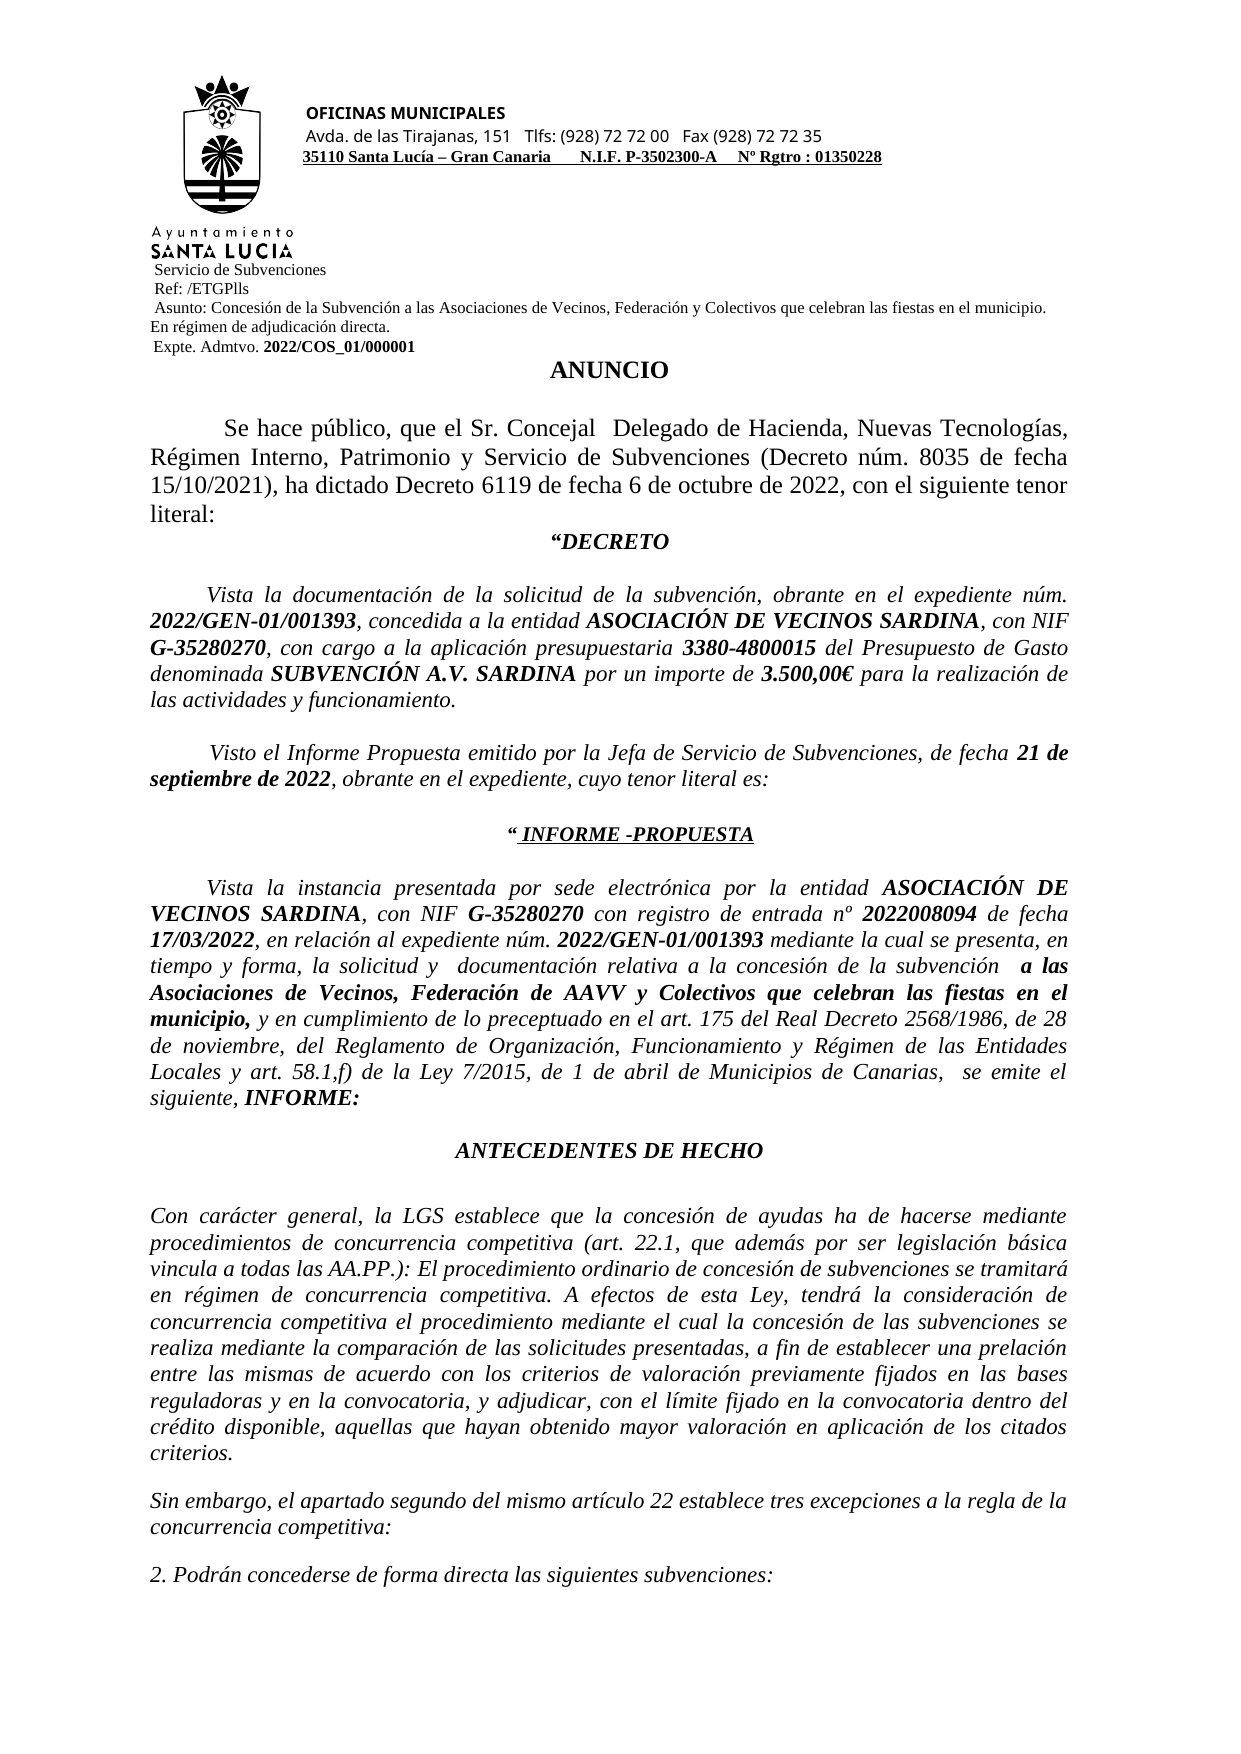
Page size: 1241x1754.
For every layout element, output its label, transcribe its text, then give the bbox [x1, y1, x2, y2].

text ANTECEDENTES DE HECHO [150, 1137, 1069, 1163]
text “ INFORME -PROPUESTA [150, 818, 1069, 847]
text “DECRETO [150, 528, 1069, 554]
text Vista la instancia presentada por sede electrónica por la entidad ASOCIACIÓN DE VECINOS SARDINA, con NIF G-35280270 con registro de entrada nº 2022008094 de fecha 17/03/2022, en relación al expediente núm. 2022/GEN-01/001393 mediante la cual se presenta, en tiempo y forma, la solicitud y documentación relativa a la concesión de la subvención a las Asociaciones de Vecinos, Federación de AAVV y Colectivos que celebran las fiestas en el municipio, y en cumplimiento de lo preceptuado en el art. 175 del Real Decreto 2568/1986, de 28 de noviembre, del Reglamento de Organización, Funcionamiento y Régimen de las Entidades Locales y art. 58.1,f) de la Ley 7/2015, de 1 de abril de Municipios de Canarias, se emite el siguiente, INFORME: [150, 873, 1069, 1111]
subtitle ANUNCIO [150, 356, 1069, 384]
text Con carácter general, la LGS establece que la concesión de ayudas ha de hacerse mediante procedimientos de concurrencia competitiva (art. 22.1, que además por ser legislación básica vincula a todas las AA.PP.): El procedimiento ordinario de concesión de subvenciones se tramitará en régimen de concurrencia competitiva. A efectos de esta Ley, tendrá la consideración de concurrencia competitiva el procedimiento mediante el cual la concesión de las subvenciones se realiza mediante la comparación de las solicitudes presentadas, a fin de establecer una prelación entre las mismas de acuerdo con los criterios de valoración previamente fijados en las bases reguladoras y en la convocatoria, y adjudicar, con el límite fijado en la convocatoria dentro del crédito disponible, aquellas que hayan obtenido mayor valoración en aplicación de los citados criterios. [150, 1202, 1069, 1466]
list Se hace público, que el Sr. Concejal Delegado de Hacienda, Nuevas Tecnologías, Régimen Interno, Patrimonio y Servicio de Subvenciones (Decreto núm. 8035 de fecha 15/10/2021), ha dictado Decreto 6119 de fecha 6 de octubre de 2022, con el siguiente tenor literal: [150, 413, 1069, 528]
text Vista la documentación de la solicitud de la subvención, obrante en el expediente núm. 2022/GEN-01/001393, concedida a la entidad ASOCIACIÓN DE VECINOS SARDINA, con NIF G-35280270, con cargo a la aplicación presupuestaria 3380-4800015 del Presupuesto de Gasto denominada SUBVENCIÓN A.V. SARDINA por un importe de 3.500,00€ para la realización de las actividades y funcionamiento. [150, 581, 1069, 713]
text Sin embargo, el apartado segundo del mismo artículo 22 establece tres excepciones a la regla de la concurrencia competitiva: [150, 1487, 1069, 1540]
text Visto el Informe Propuesta emitido por la Jefa de Servicio de Subvenciones, de fecha 21 de septiembre de 2022, obrante en el expediente, cuyo tenor literal es: [150, 739, 1069, 792]
text 2. Podrán concederse de forma directa las siguientes subvenciones: [150, 1561, 1069, 1587]
